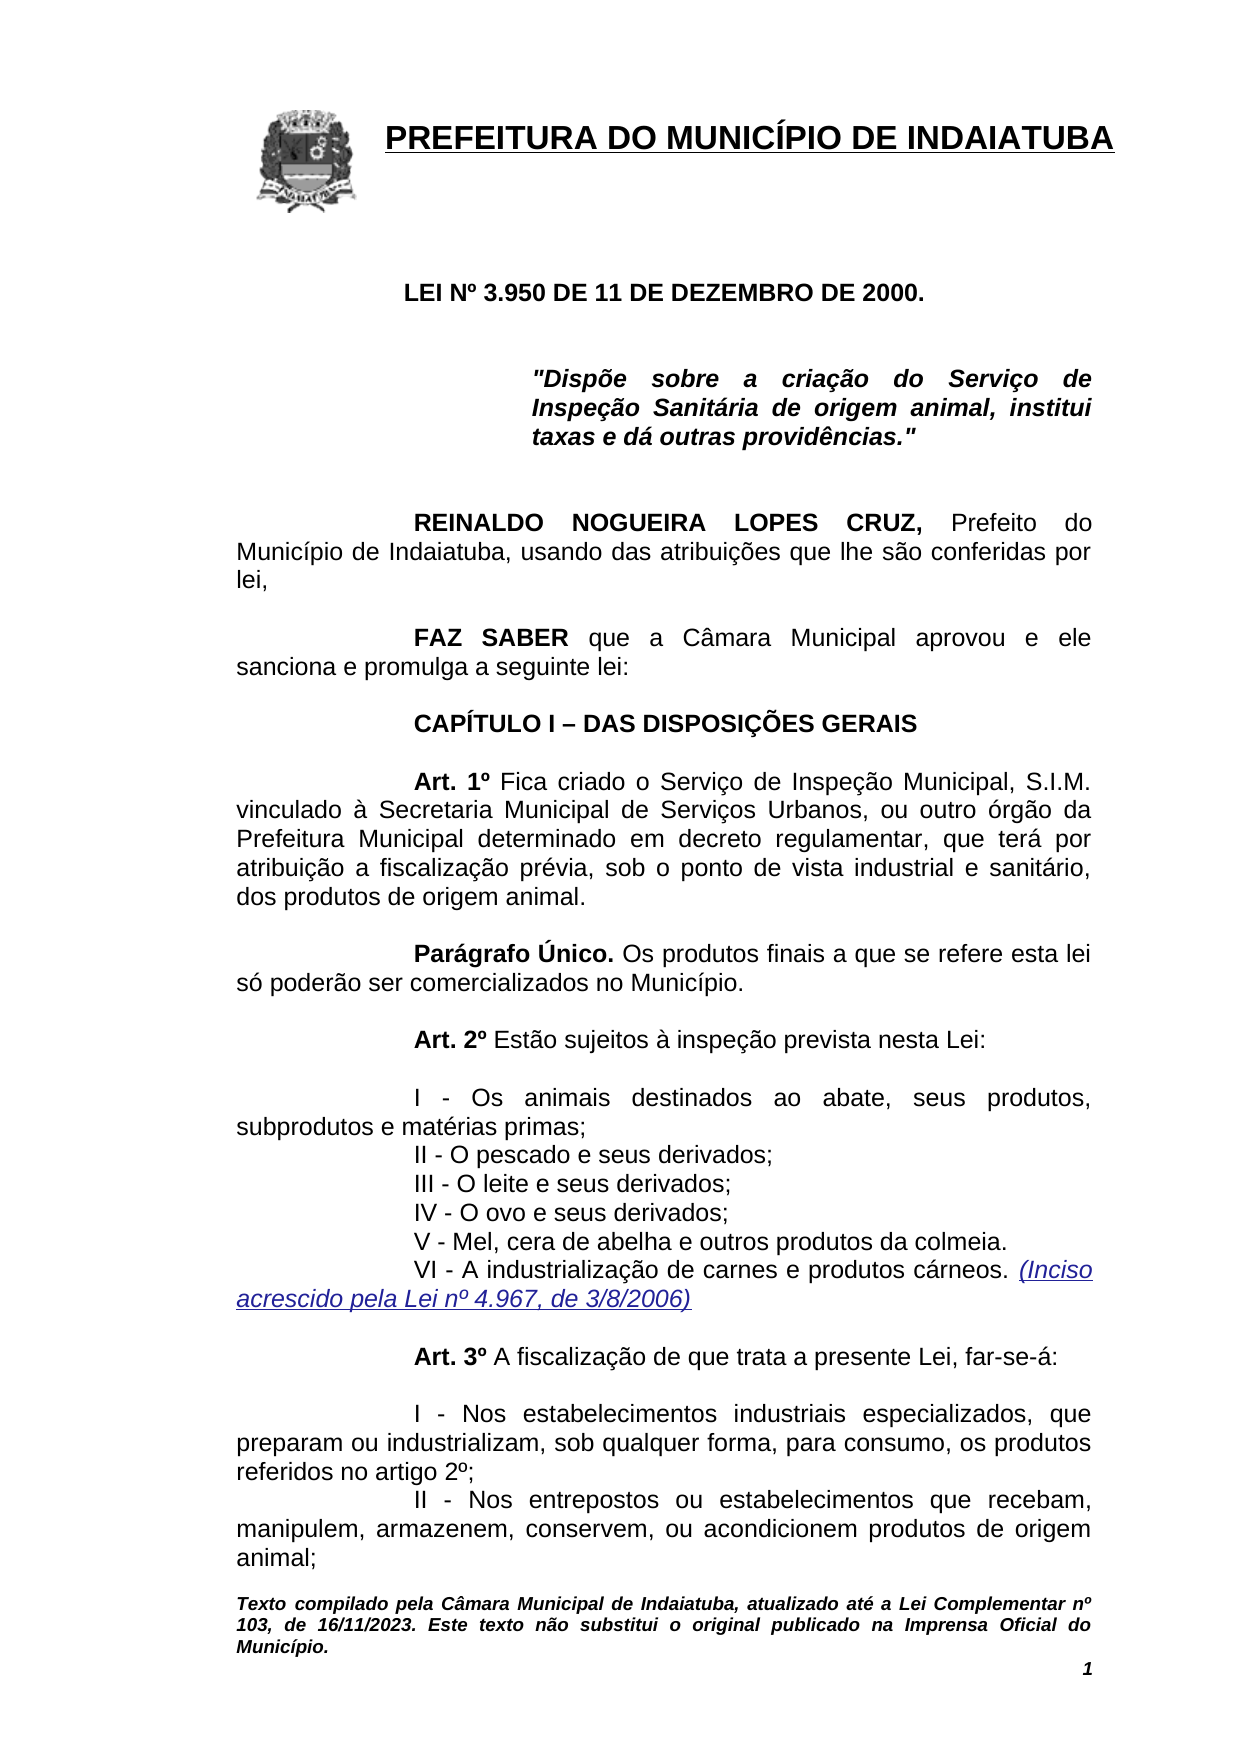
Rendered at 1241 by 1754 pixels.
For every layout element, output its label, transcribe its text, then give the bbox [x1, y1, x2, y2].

text CAPÍTULO I – DAS DISPOSIÇÕES GERAIS [236, 709, 1092, 738]
text V - Mel, cera de abelha e outros produtos da colmeia. [236, 1227, 1092, 1255]
text LEI Nº 3.950 DE 11 DE DEZEMBRO DE 2000. [236, 278, 1092, 307]
text "Dispõe sobre a criação do Serviço de Inspeção Sanitária de origem animal, institui taxas e dá outras providências." [532, 364, 1092, 450]
text IV - O ovo e seus derivados; [236, 1198, 1092, 1227]
text Art. 1º Fica criado o Serviço de Inspeção Municipal, S.I.M. vinculado à Secretaria Municipal de Serviços Urbanos, ou outro órgão da Prefeitura Municipal determinado em decreto regulamentar, que terá por atribuição a fiscalização prévia, sob o ponto de vista industrial e sanitário, dos produtos de origem animal. [236, 767, 1092, 910]
text Art. 2º Estão sujeitos à inspeção prevista nesta Lei: [236, 1025, 1092, 1054]
text Parágrafo Único. Os produtos finais a que se refere esta lei só poderão ser comercializados no Município. [236, 939, 1092, 997]
text II - Nos entrepostos ou estabelecimentos que recebam, manipulem, armazenem, conservem, ou acondicionem produtos de origem animal; [236, 1485, 1092, 1572]
text II - O pescado e seus derivados; [236, 1140, 1092, 1169]
text III - O leite e seus derivados; [236, 1169, 1092, 1198]
text FAZ SABER que a Câmara Municipal aprovou e ele sanciona e promulga a seguinte lei: [236, 623, 1092, 680]
text REINALDO NOGUEIRA LOPES CRUZ, Prefeito do Município de Indaiatuba, usando das atribuições que lhe são conferidas por lei, [236, 508, 1092, 594]
text VI - A industrialização de carnes e produtos cárneos. (Inciso acrescido pela Lei nº 4.967, de 3/8/2006) [236, 1255, 1092, 1313]
text Art. 3º A fiscalização de que trata a presente Lei, far-se-á: [236, 1342, 1092, 1370]
text I - Os animais destinados ao abate, seus produtos, subprodutos e matérias primas; [236, 1083, 1092, 1140]
text I - Nos estabelecimentos industriais especializados, que preparam ou industrializam, sob qualquer forma, para consumo, os produtos referidos no artigo 2º; [236, 1399, 1092, 1485]
